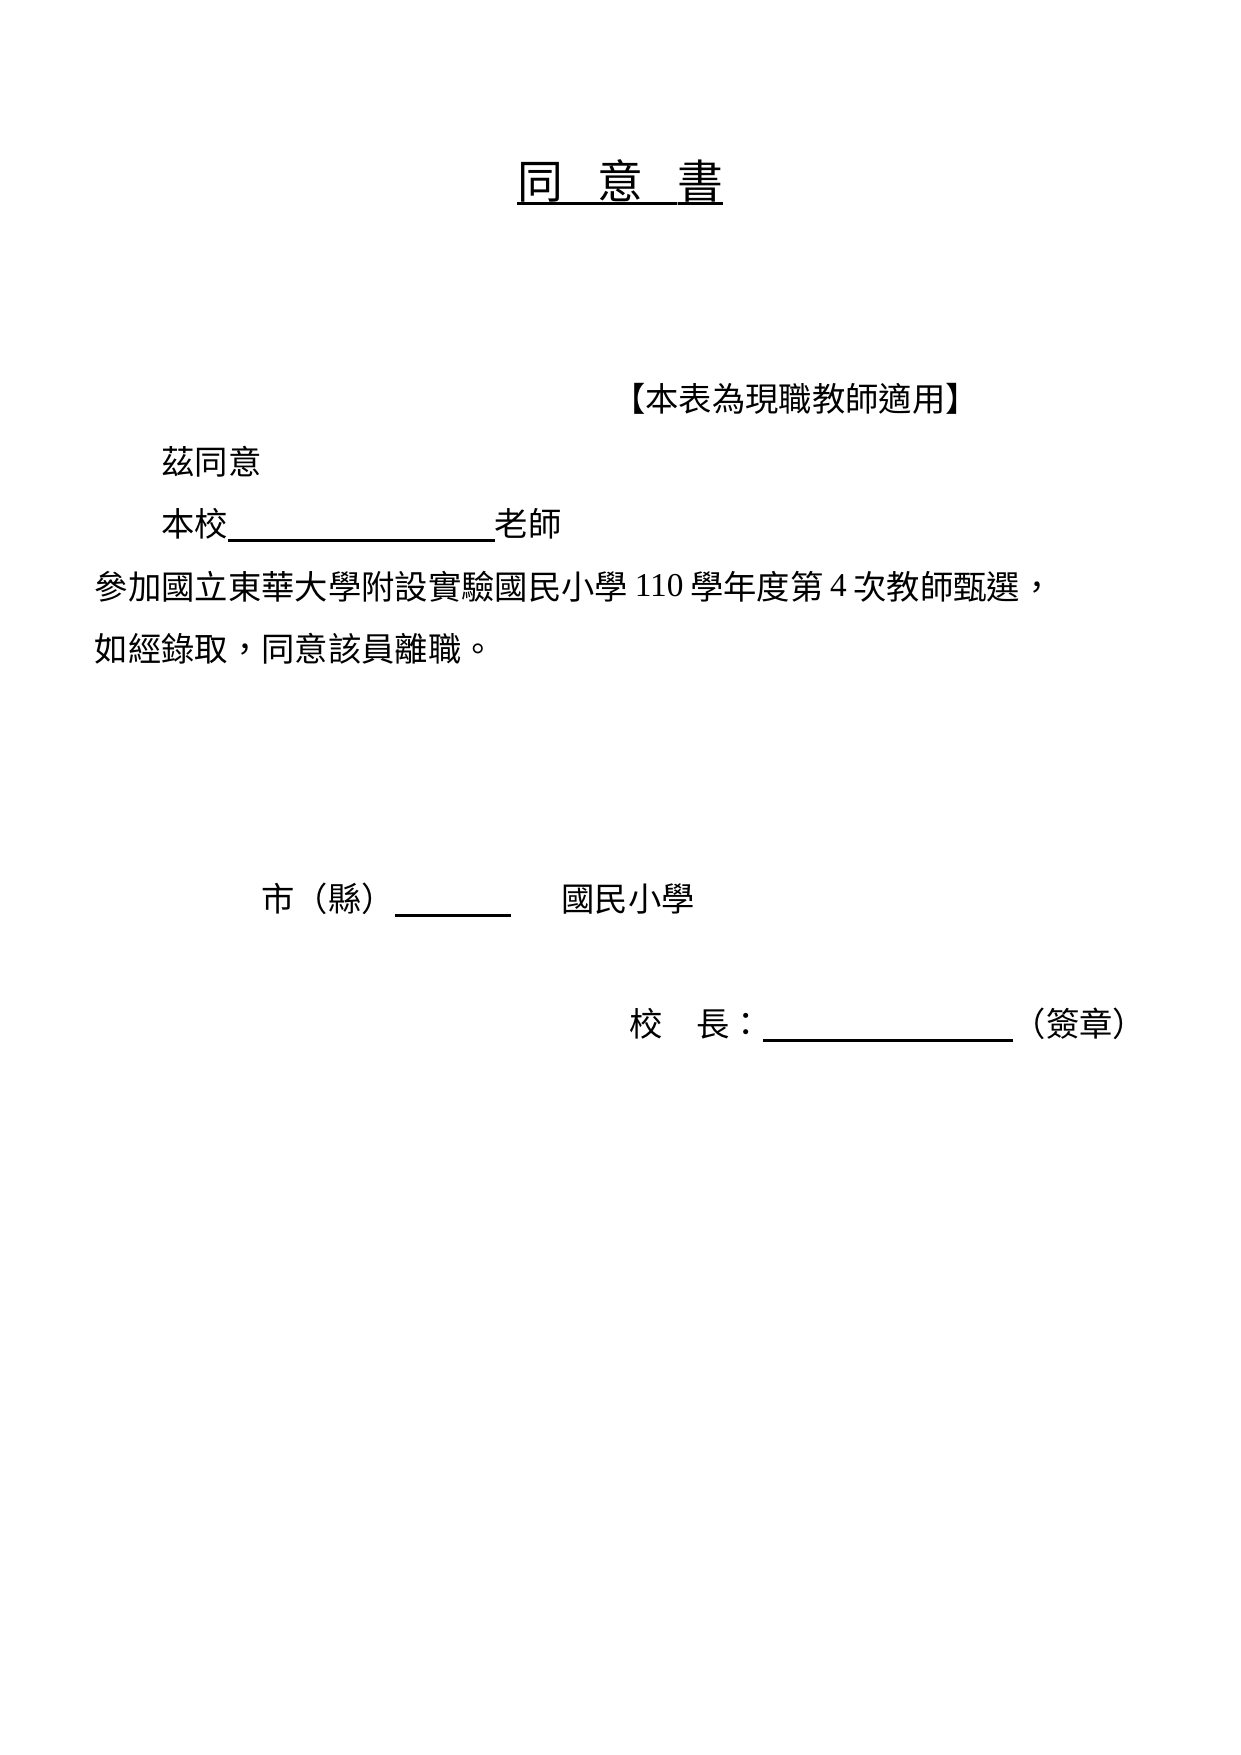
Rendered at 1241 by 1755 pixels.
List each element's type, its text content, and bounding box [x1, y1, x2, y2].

text 茲同意 [94, 418, 1146, 481]
text 如經錄取，同意該員離職。 [94, 606, 1146, 668]
text 同意書 [94, 106, 1146, 231]
text 【本表為現職教師適用】 [94, 356, 1146, 418]
text 參加國立東華大學附設實驗國民小學110學年度第4次教師甄選， [94, 543, 1146, 606]
text 市（縣） 國民小學 [94, 856, 1146, 918]
text 校 長： （簽章） [94, 981, 1146, 1043]
text 本校 老師 [94, 481, 1146, 543]
